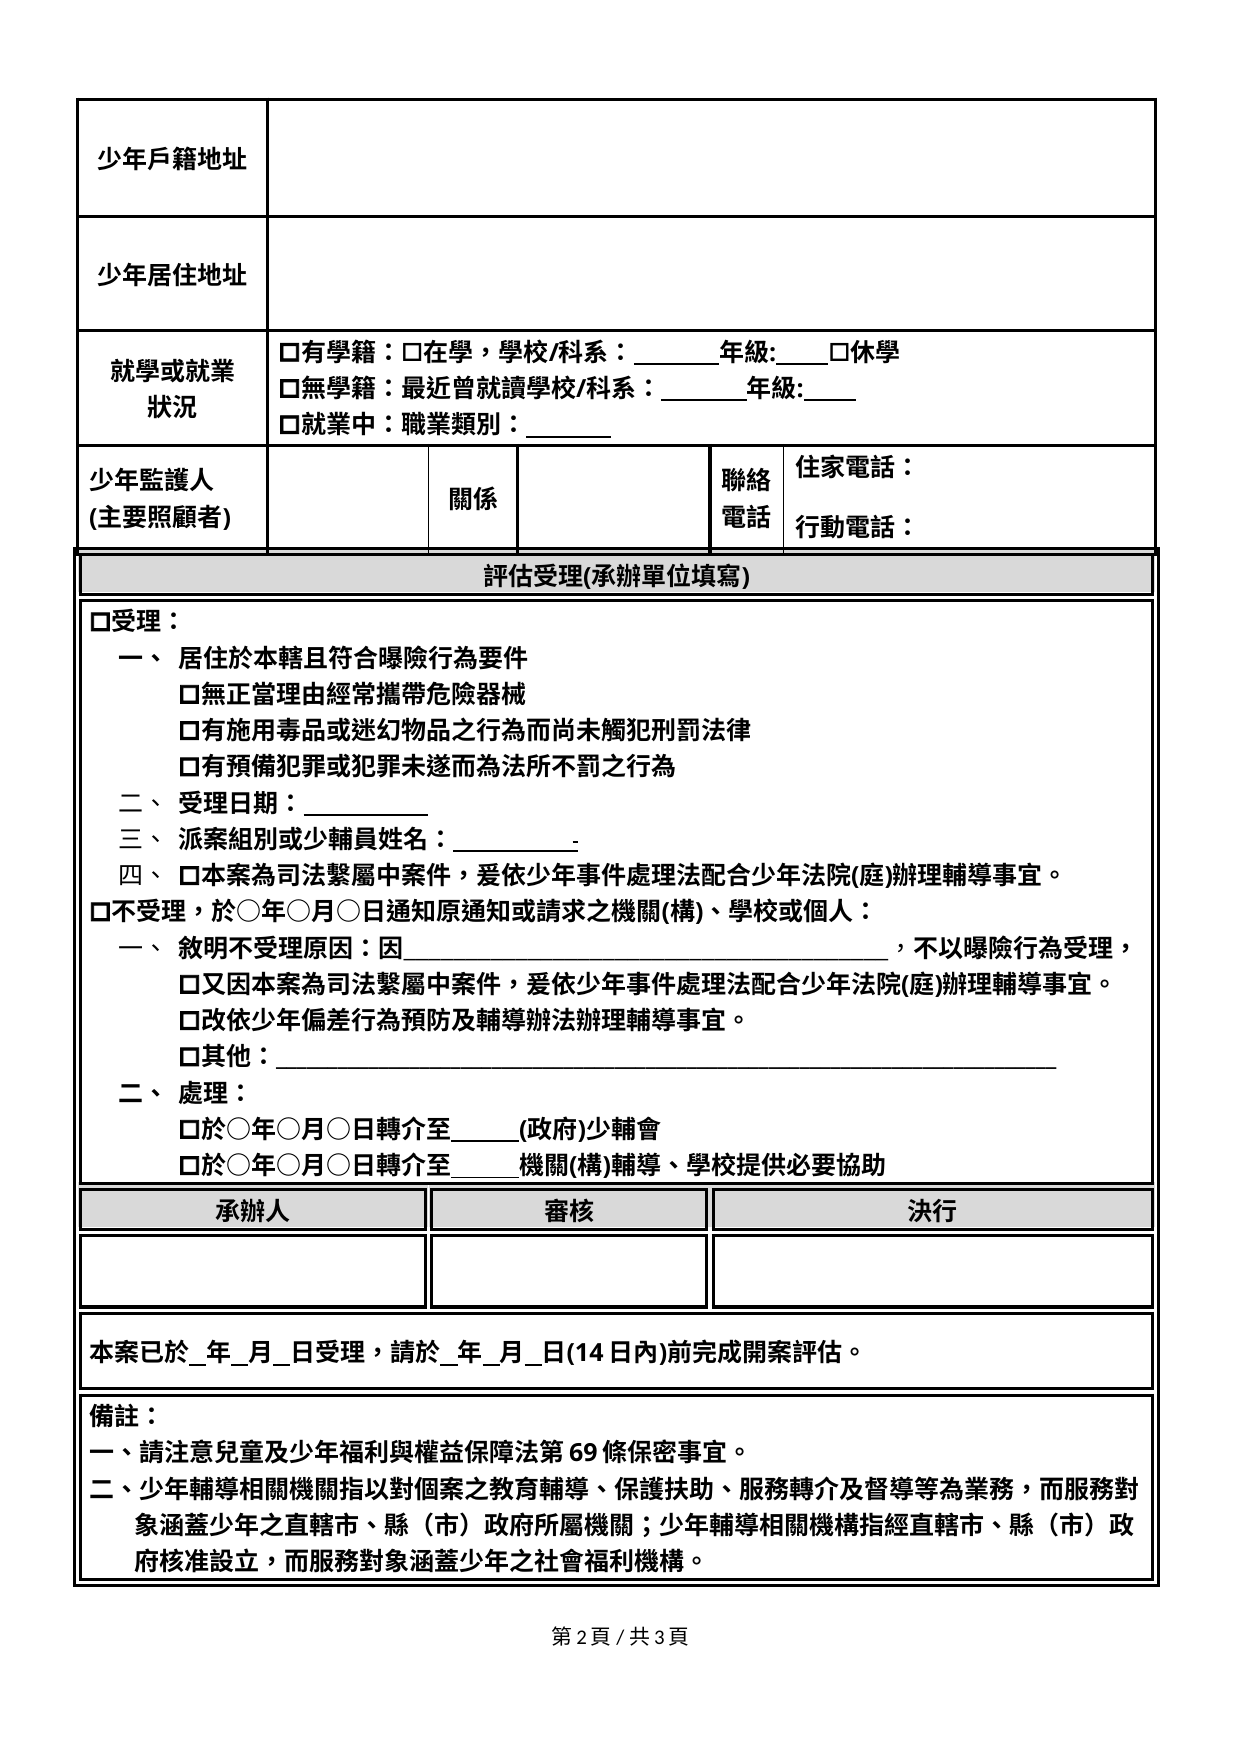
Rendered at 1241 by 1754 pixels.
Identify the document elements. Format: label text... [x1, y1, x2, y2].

table_cell 有學籍：在學，學校/科系： 年級: 休學 無學籍：最近曾就讀學校/科系： 年級: 就業中：職業類別： [269, 332, 1154, 444]
table_cell [78, 1228, 428, 1305]
table_cell 聯絡電話 [712, 447, 783, 547]
table_cell [82, 1237, 424, 1305]
table_cell 少年監護人 (主要照顧者) [79, 447, 266, 547]
table_cell 少年戶籍地址 [79, 101, 266, 215]
table_cell 備註： 一、請注意兒童及少年福利與權益保障法第69條保密事宜。 二、少年輔導相關機關指以對個案之教育輔導、保護扶助、服務轉介及督導等為業務，而服務對象涵蓋少年之直轄市、縣（市）政府所屬機關；少年輔導相關機構指經直轄市、縣（市）政府核准設立，而服務對象涵蓋少年之社會福利機構。 [78, 1387, 1155, 1578]
table_cell [710, 1228, 1155, 1305]
table_cell [715, 1237, 1151, 1305]
table_cell [433, 1237, 705, 1305]
table_cell 審核 [429, 1185, 710, 1227]
table_cell [269, 218, 1154, 329]
table_cell [269, 447, 428, 547]
table_cell 本案已於 年 月 日受理，請於 年 月 日(14日內)前完成開案評估。 [78, 1305, 1155, 1387]
table_cell 關係 [429, 447, 516, 547]
table_cell 評估受理(承辦單位填寫) [82, 556, 1151, 592]
table_cell 決行 [710, 1182, 1155, 1227]
table_cell [519, 447, 708, 547]
table_cell 住家電話： 行動電話： [784, 447, 1154, 547]
table_cell 就學或就業 狀況 [79, 332, 266, 444]
table_cell [429, 1228, 710, 1305]
table_cell [269, 101, 1154, 215]
table_cell 少年居住地址 [79, 218, 266, 329]
table_cell 受理： 居住於本轄且符合曝險行為要件 無正當理由經常攜帶危險器械 有施用毒品或迷幻物品之行為而尚未觸犯刑罰法律 有預備犯罪或犯罪未遂而為法所不罰之行為 受理日期： 派案組別或少輔員姓名： 本案為司法繫屬中案件，爰依少年事件處理法配合少年法院(庭)辦理輔導事宜。 不受理，於○年○月○日通知原通知或請求之機關(構)、學校或個人： 敘明不受理原因：因_______________________________________，不以曝險行為受理， 又因本案為司法繫屬中案件，爰依少年事件處理法配合少年法院(庭)辦理輔導事宜。 改依少年偏差行為預防及輔導辦法辦理輔導事宜。 其他：____________________________________________________________________________ 處理： 於○年○月○日轉介至 (政府)少輔會 於○年○月○日轉介至 機關(構)輔導、學校提供必要協助 [78, 593, 1155, 1182]
table_cell 承辦人 [78, 1182, 428, 1227]
